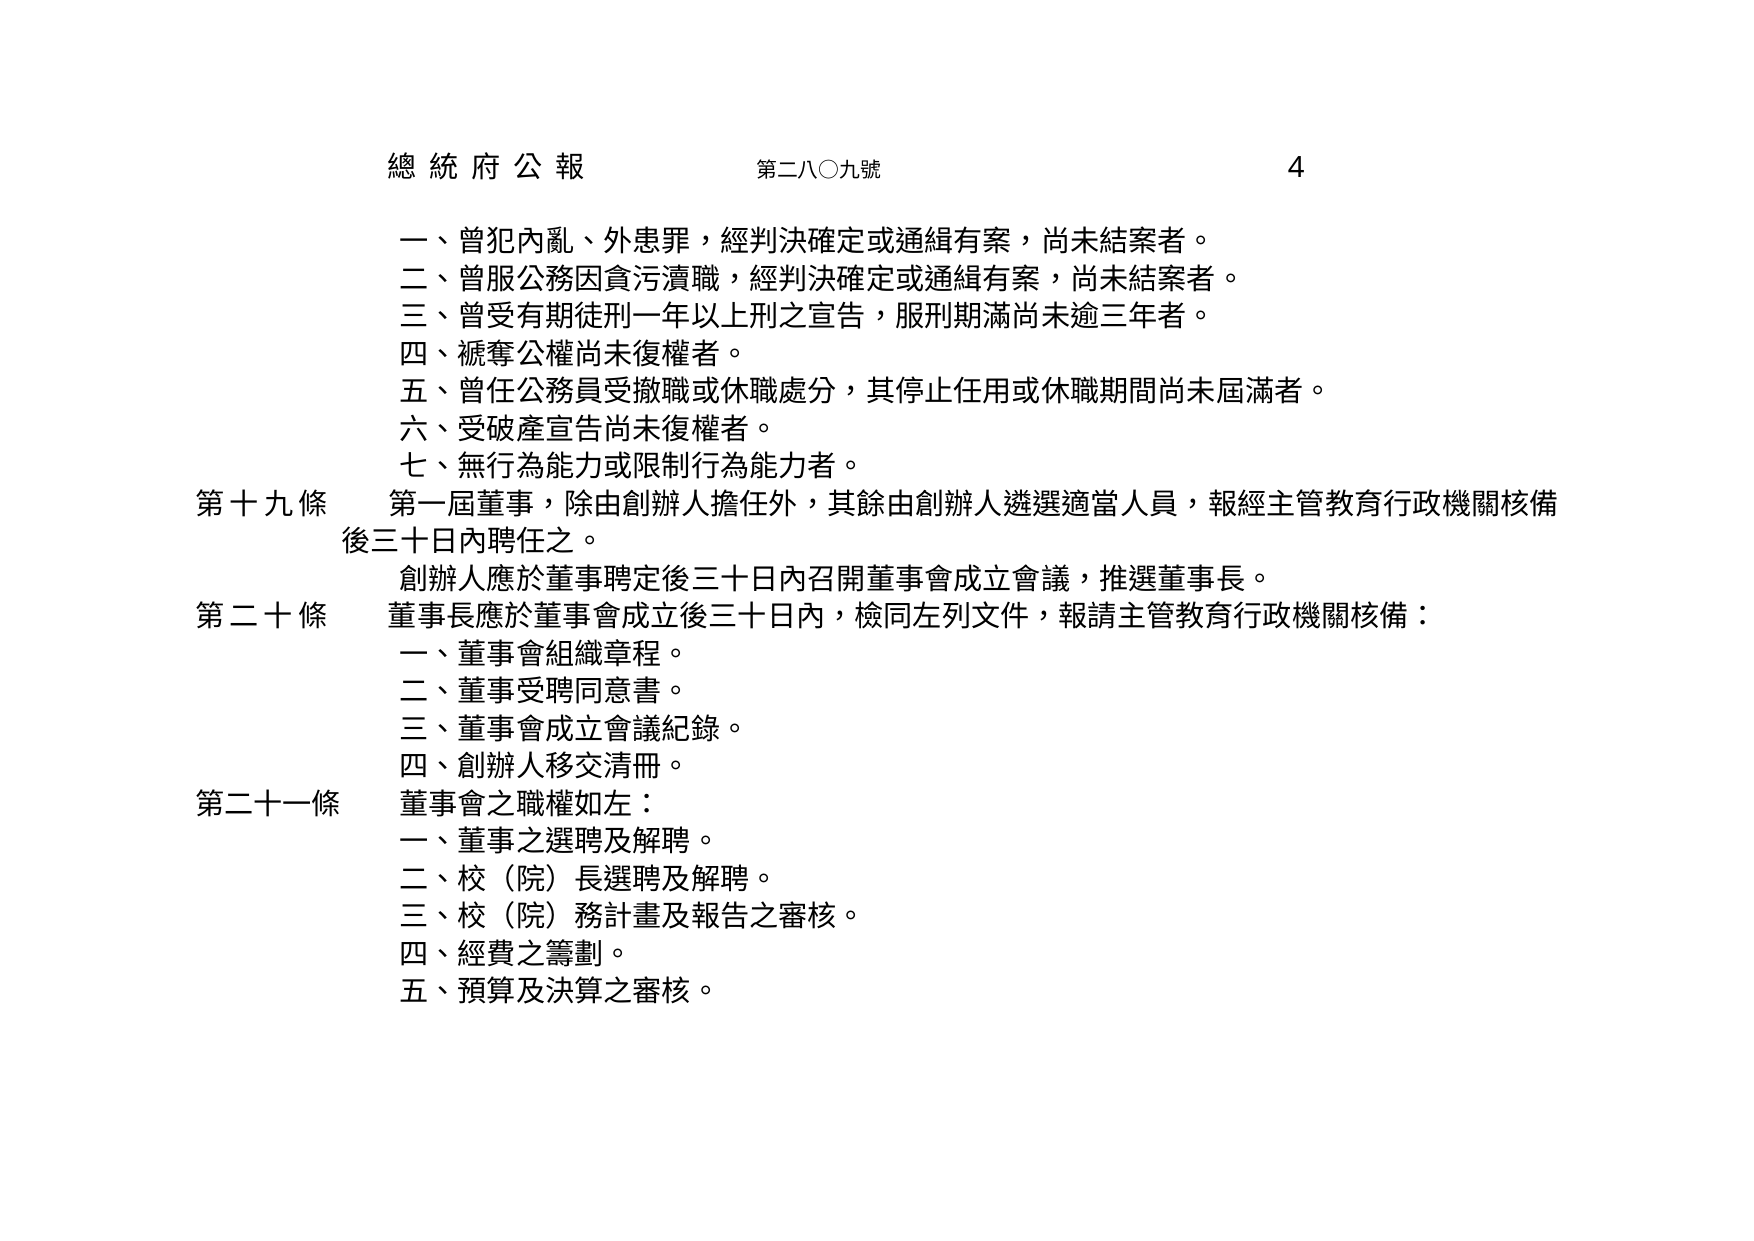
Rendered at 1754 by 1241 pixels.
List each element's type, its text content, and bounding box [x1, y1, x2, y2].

text 四、經費之籌劃。 [399, 934, 1559, 972]
text 三、董事會成立會議紀錄。 [399, 709, 1559, 747]
text 第十九條 第一屆董事，除由創辦人擔任外，其餘由創辦人遴選適當人員，報經主管教育行政機關核備後三十日內聘任之。 [195, 484, 1559, 559]
text 一、董事會組織章程。 [399, 634, 1559, 672]
text 三、校（院）務計畫及報告之審核。 [399, 897, 1559, 934]
text 二、校（院）長選聘及解聘。 [399, 859, 1559, 897]
text 七、無行為能力或限制行為能力者。 [399, 447, 1559, 484]
text 四、創辦人移交清冊。 [399, 747, 1559, 784]
text 五、預算及決算之審核。 [399, 972, 1559, 1009]
text 三、曾受有期徒刑一年以上刑之宣告，服刑期滿尚未逾三年者。 [399, 297, 1559, 334]
text 五、曾任公務員受撤職或休職處分，其停止任用或休職期間尚未屆滿者。 [399, 372, 1559, 409]
text 第二十一條 董事會之職權如左： [195, 784, 1559, 822]
text 四、褫奪公權尚未復權者。 [399, 334, 1559, 372]
text 二、曾服公務因貪污瀆職，經判決確定或通緝有案，尚未結案者。 [399, 259, 1559, 297]
text 第二十條 董事長應於董事會成立後三十日內，檢同左列文件，報請主管教育行政機關核備： [195, 597, 1559, 634]
text 六、受破產宣告尚未復權者。 [399, 409, 1559, 447]
text 一、曾犯內亂、外患罪，經判決確定或通緝有案，尚未結案者。 [399, 222, 1559, 259]
text 二、董事受聘同意書。 [399, 672, 1559, 709]
text 一、董事之選聘及解聘。 [399, 822, 1559, 859]
text 創辦人應於董事聘定後三十日內召開董事會成立會議，推選董事長。 [341, 559, 1559, 597]
